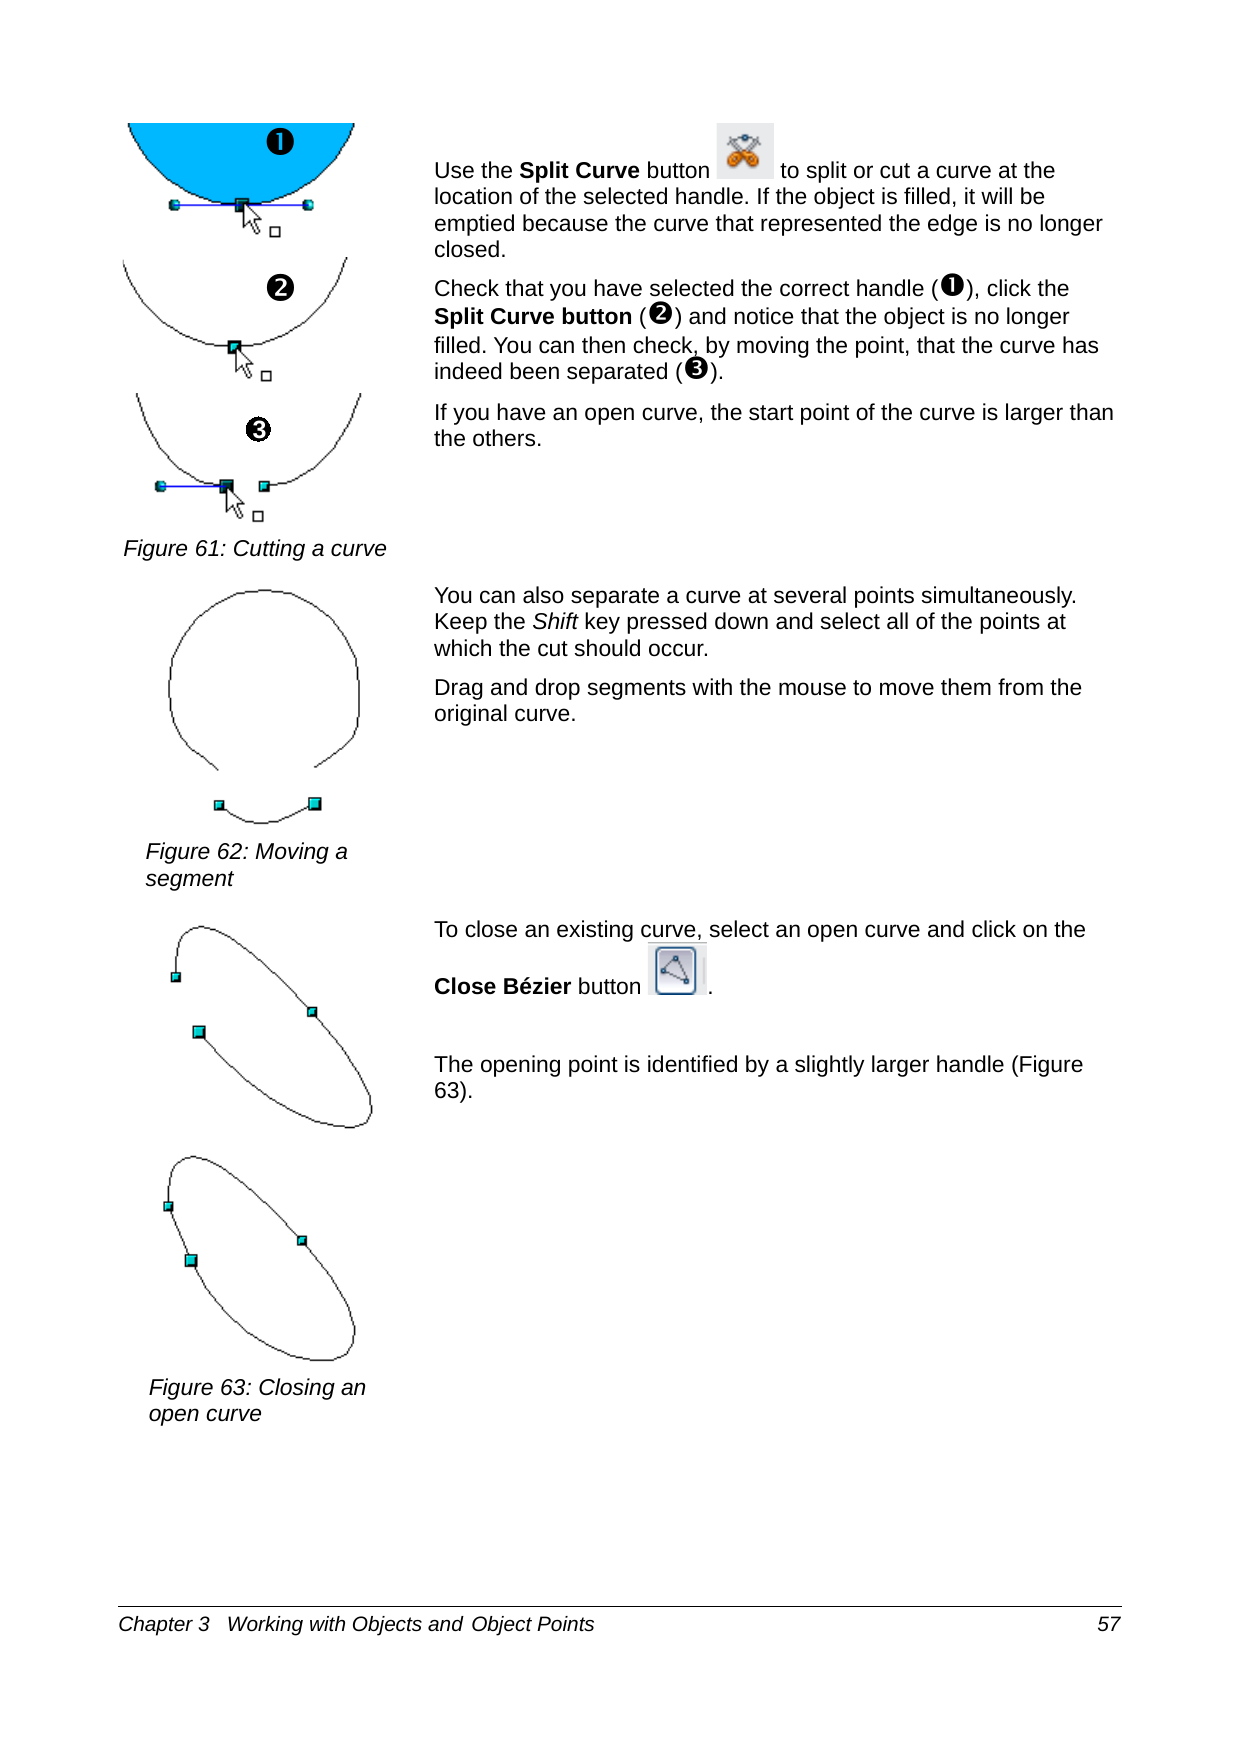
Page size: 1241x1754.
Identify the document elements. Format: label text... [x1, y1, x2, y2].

table_cell [117, 1374, 428, 1456]
table_cell You can also separate a curve at several points simultaneously. Keep the Shift key pressed down and select all of the points at which the cut should occur. Drag and drop segments with the mouse to move them from the original curve. [428, 576, 1122, 911]
table_cell [117, 118, 428, 576]
picture [122, 123, 370, 536]
table_cell [117, 911, 428, 1373]
picture [148, 916, 387, 1374]
picture [145, 582, 385, 839]
picture [716, 123, 774, 179]
picture [647, 942, 707, 995]
table_cell To close an existing curve, select an open curve and click on the Close Bézier button . The opening point is identified by a slightly larger handle (Figure 63). [428, 911, 1122, 1456]
table_cell [117, 576, 428, 911]
table_cell Use the Split Curve button to split or cut a curve at the location of the selected handle. If the object is filled, it will be emptied because the curve that represented the edge is no longer closed. Check that you have selected the correct handle (➊), click the Split Curve button (➋) and notice that the object is no longer filled. You can then check, by moving the point, that the curve has indeed been separated (➌). If you have an open curve, the start point of the curve is larger than the others. [428, 118, 1122, 576]
